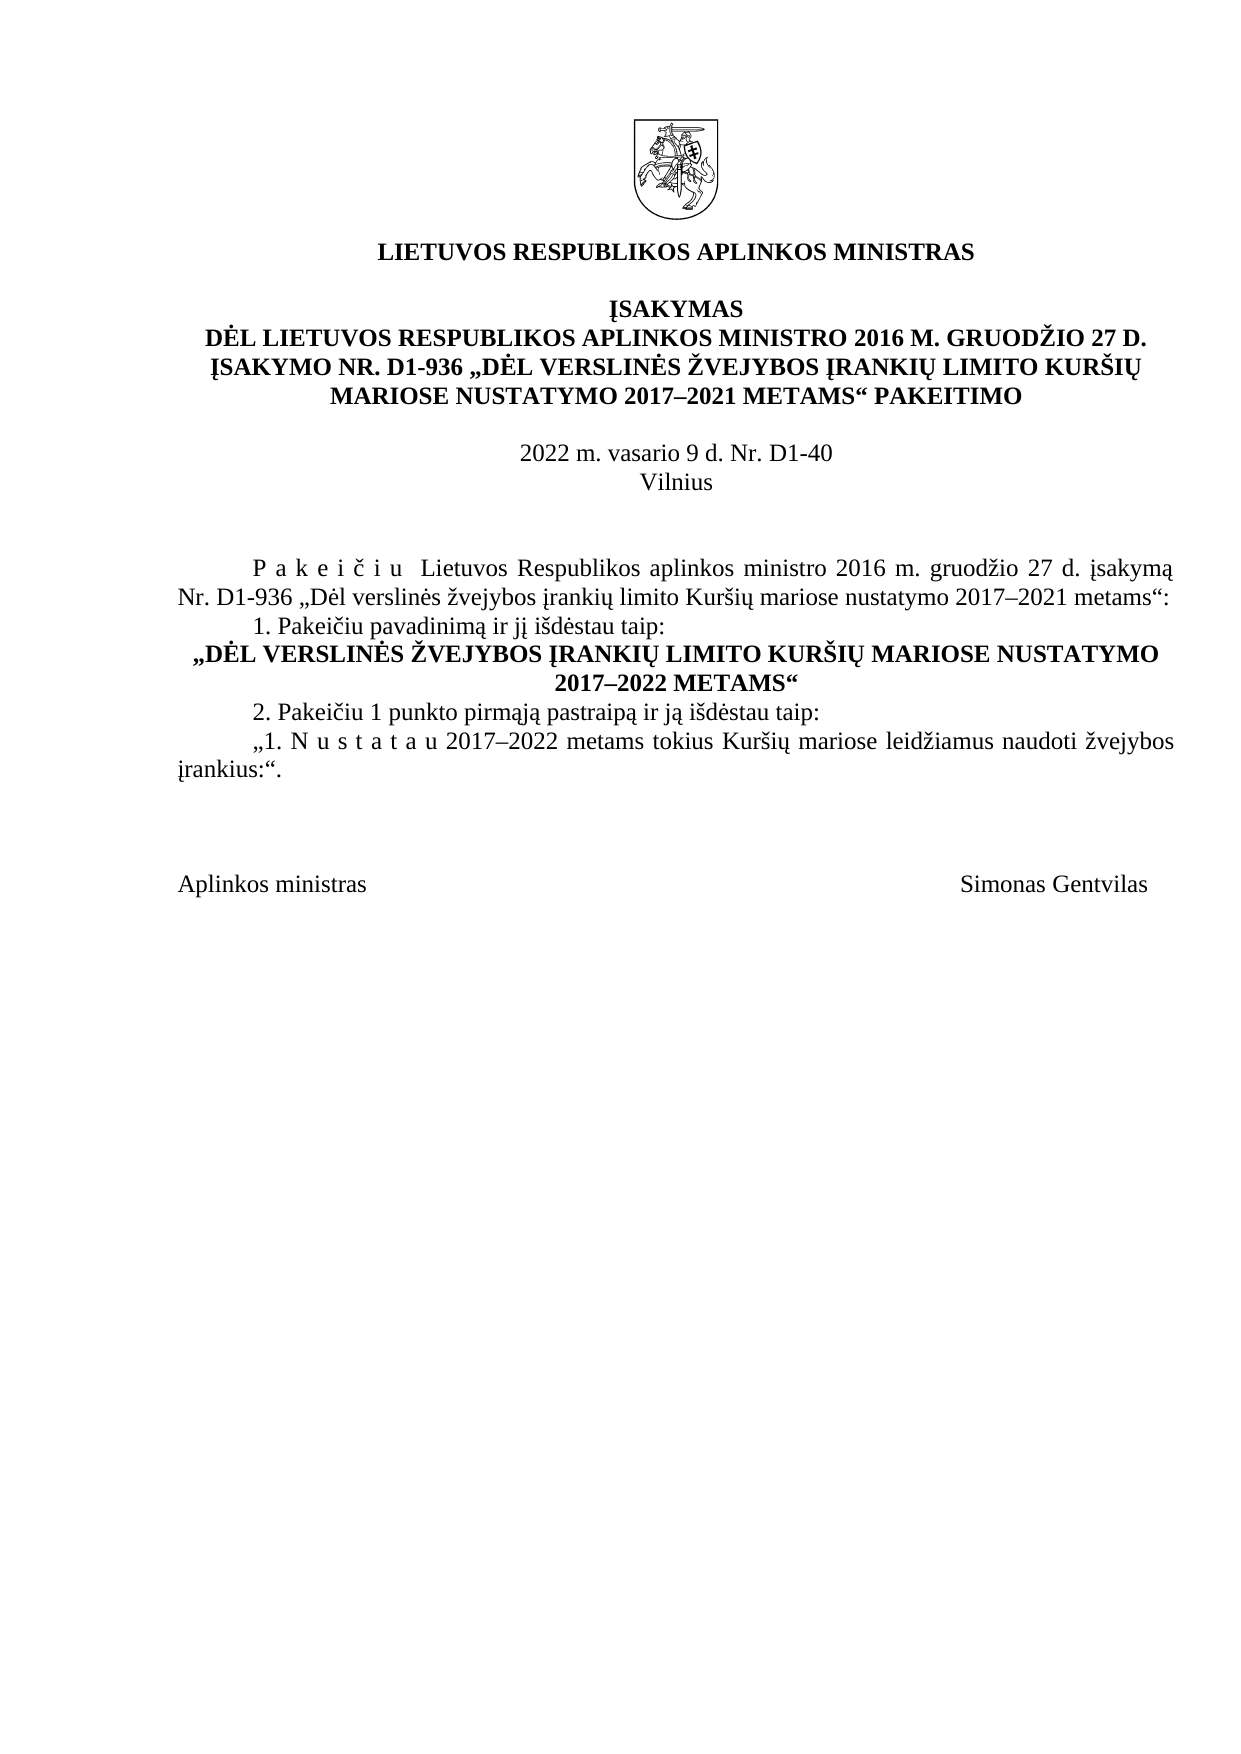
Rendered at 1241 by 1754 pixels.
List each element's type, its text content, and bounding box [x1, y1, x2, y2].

text Aplinkos ministras Simonas Gentvilas [177, 869, 1175, 898]
text 2. Pakeičiu 1 punkto pirmąją pastraipą ir ją išdėstau taip: [177, 697, 1175, 726]
text „1. N u s t a t a u 2017–2022 metams tokius Kuršių mariose leidžiamus naudoti žvejybos įrankius:“. [177, 726, 1175, 783]
text 2022 m. vasario 9 d. Nr. D1-40 [177, 438, 1175, 467]
text „DĖL VERSLINĖS ŽVEJYBOS ĮRANKIŲ LIMITO KURŠIŲ MARIOSE NUSTATYMO 2017–2022 METAMS“ [177, 639, 1175, 697]
text ĮSAKYMAS [177, 294, 1175, 323]
text P a k e i č i u Lietuvos Respublikos aplinkos ministro 2016 m. gruodžio 27 d. įsakymą Nr. D1-936 „Dėl verslinės žvejybos įrankių limito Kuršių mariose nustatymo 2017–2021 metams“: [177, 553, 1175, 611]
text Vilnius [177, 467, 1175, 496]
text LIETUVOS RESPUBLIKOS APLINKOS MINISTRAS [177, 237, 1175, 266]
text DĖL LIETUVOS RESPUBLIKOS APLINKOS MINISTRO 2016 M. GRUODŽIO 27 D. ĮSAKYMO NR. D1-936 „DĖL VERSLINĖS ŽVEJYBOS ĮRANKIŲ LIMITO KURŠIŲ MARIOSE NUSTATYMO 2017–2021 METAMS“ PAKEITIMO [177, 323, 1175, 409]
text 1. Pakeičiu pavadinimą ir jį išdėstau taip: [177, 611, 1175, 639]
